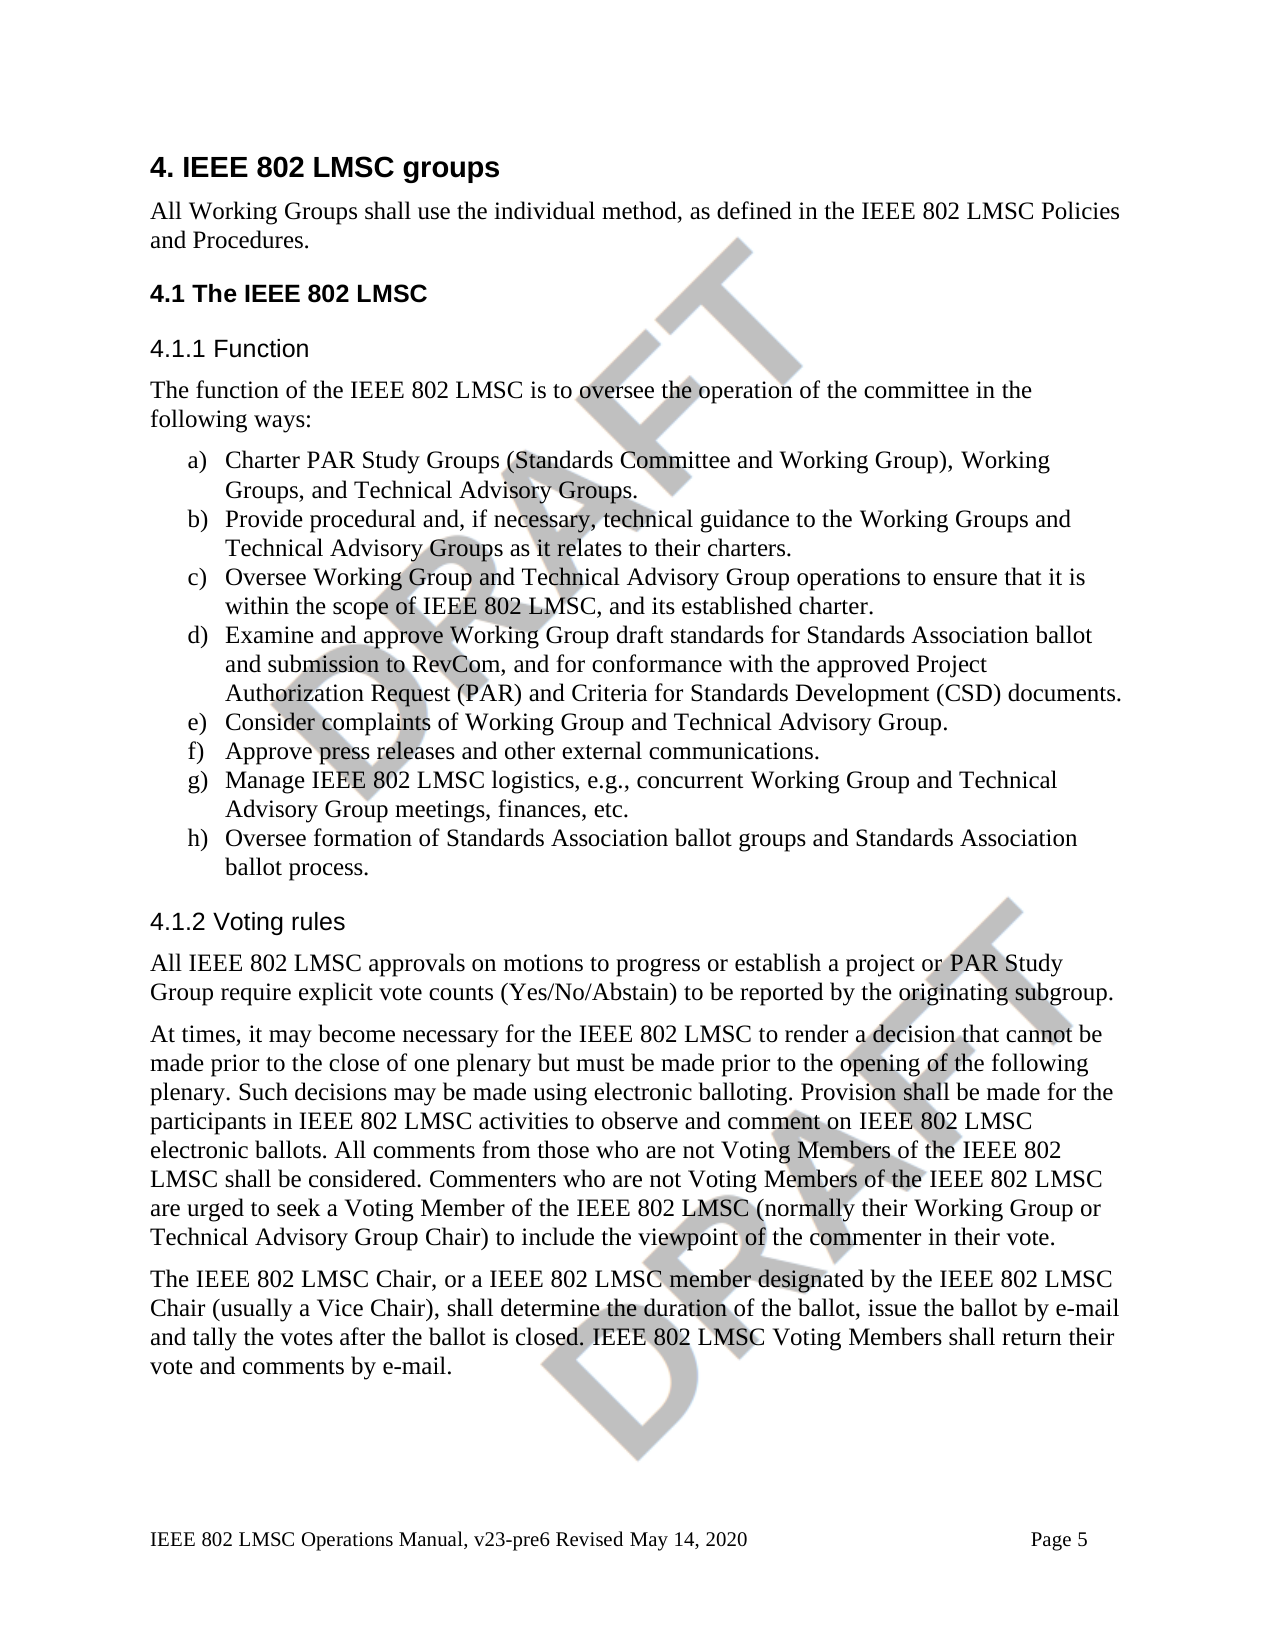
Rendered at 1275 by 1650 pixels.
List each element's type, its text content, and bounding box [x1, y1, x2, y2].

list Examine and approve Working Group draft standards for Standards Association ballot and submission to RevCom, and for conformance with the approved Project Authorization Request (PAR) and Criteria for Standards Development (CSD) documents. [187, 620, 1125, 707]
subtitle IEEE 802 LMSC groups [150, 150, 1125, 183]
list Oversee Working Group and Technical Advisory Group operations to ensure that it is within the scope of IEEE 802 LMSC, and its established charter. [187, 562, 1125, 620]
text At times, it may become necessary for the IEEE 802 LMSC to render a decision that cannot be made prior to the close of one plenary but must be made prior to the opening of the following plenary. Such decisions may be made using electronic balloting. Provision shall be made for the participants in IEEE 802 LMSC activities to observe and comment on IEEE 802 LMSC electronic ballots. All comments from those who are not Voting Members of the IEEE 802 LMSC shall be considered. Commenters who are not Voting Members of the IEEE 802 LMSC are urged to seek a Voting Member of the IEEE 802 LMSC (normally their Working Group or Technical Advisory Group Chair) to include the viewpoint of the commenter in their vote. [150, 1018, 1125, 1251]
text All IEEE 802 LMSC approvals on motions to progress or establish a project or PAR Study Group require explicit vote counts (Yes/No/Abstain) to be reported by the originating subgroup. [150, 948, 1125, 1006]
subtitle The IEEE 802 LMSC [150, 279, 1125, 308]
text All Working Groups shall use the individual method, as defined in the IEEE 802 LMSC Policies and Procedures. [150, 196, 1125, 254]
list Consider complaints of Working Group and Technical Advisory Group. [187, 707, 1125, 736]
list Charter PAR Study Groups (Standards Committee and Working Group), Working Groups, and Technical Advisory Groups. [187, 445, 1125, 503]
text The IEEE 802 LMSC Chair, or a IEEE 802 LMSC member designated by the IEEE 802 LMSC Chair (usually a Vice Chair), shall determine the duration of the ballot, issue the ballot by e-mail and tally the votes after the ballot is closed. IEEE 802 LMSC Voting Members shall return their vote and comments by e-mail. [150, 1263, 1125, 1380]
list Provide procedural and, if necessary, technical guidance to the Working Groups and Technical Advisory Groups as it relates to their charters. [187, 503, 1125, 562]
list Approve press releases and other external communications. [187, 736, 1125, 765]
list Oversee formation of Standards Association ballot groups and Standards Association ballot process. [187, 823, 1125, 881]
text The function of the IEEE 802 LMSC is to oversee the operation of the committee in the following ways: [150, 375, 1125, 433]
picture [149, 74, 1125, 1575]
subtitle Function [150, 334, 1125, 363]
subtitle Voting rules [150, 907, 1125, 936]
list Manage IEEE 802 LMSC logistics, e.g., concurrent Working Group and Technical Advisory Group meetings, finances, etc. [187, 765, 1125, 823]
